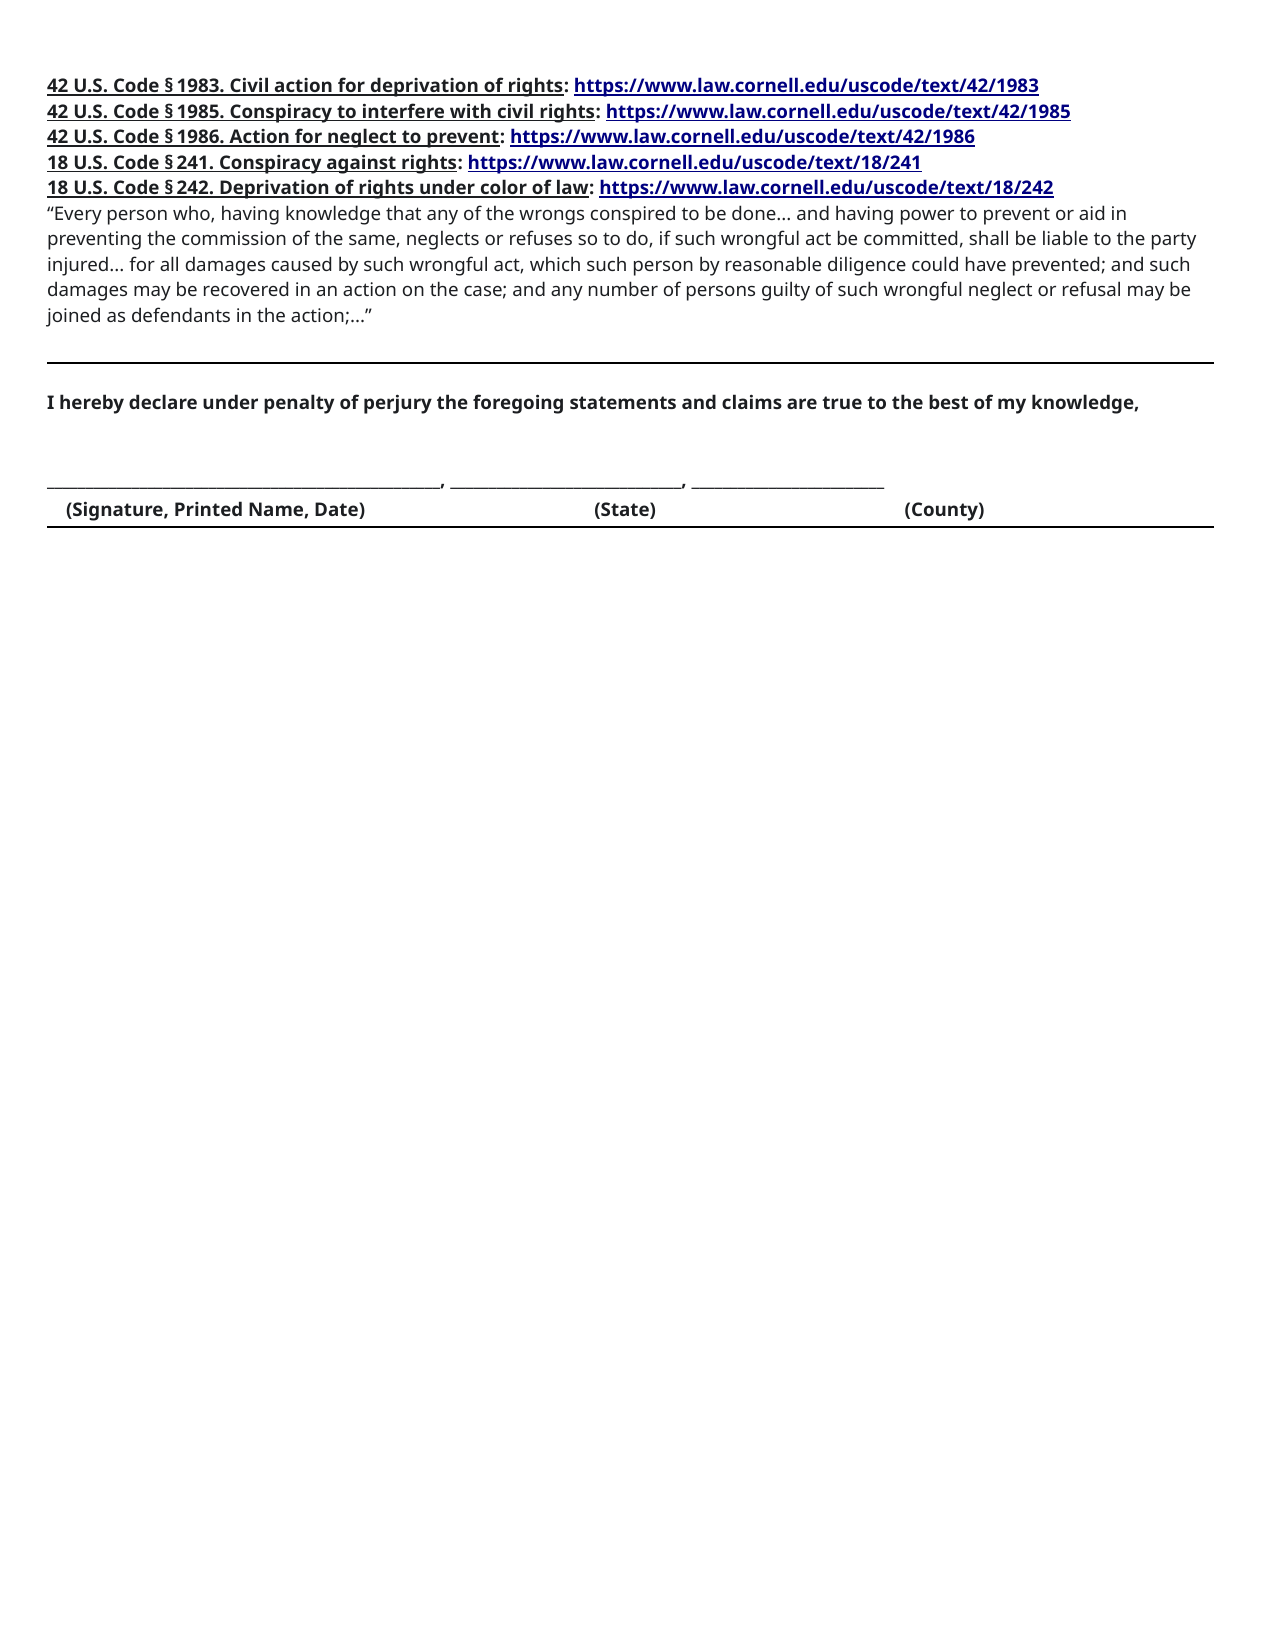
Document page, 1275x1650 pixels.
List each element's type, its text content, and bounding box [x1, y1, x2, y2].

text ___________________________________________________, ______________________________, _________________________ [47, 466, 1214, 492]
text 18 U.S. Code § 242. Deprivation of rights under color of law: https://www.law.cornell.edu/uscode/text/18/242 [47, 174, 1214, 200]
text (Signature, Printed Name, Date) (State) (County) [47, 492, 1214, 526]
text “Every person who, having knowledge that any of the wrongs conspired to be done... and having power to prevent or aid in preventing the commission of the same, neglects or refuses so to do, if such wrongful act be committed, shall be liable to the party injured... for all damages caused by such wrongful act, which such person by reasonable diligence could have prevented; and such damages may be recovered in an action on the case; and any number of persons guilty of such wrongful neglect or refusal may be joined as defendants in the action;...” [47, 200, 1214, 328]
text I hereby declare under penalty of perjury the foregoing statements and claims are true to the best of my knowledge, [47, 389, 1214, 415]
text 42 U.S. Code § 1986. Action for neglect to prevent: https://www.law.cornell.edu/uscode/text/42/1986 [47, 123, 1214, 149]
text 42 U.S. Code § 1983. Civil action for deprivation of rights: https://www.law.cornell.edu/uscode/text/42/1983 42 U.S. Code § 1985. Conspiracy to interfere with civil rights: https://www.law.cornell.edu/uscode/text/42/1985 [47, 72, 1214, 123]
text 18 U.S. Code § 241. Conspiracy against rights: https://www.law.cornell.edu/uscode/text/18/241 [47, 149, 1214, 174]
